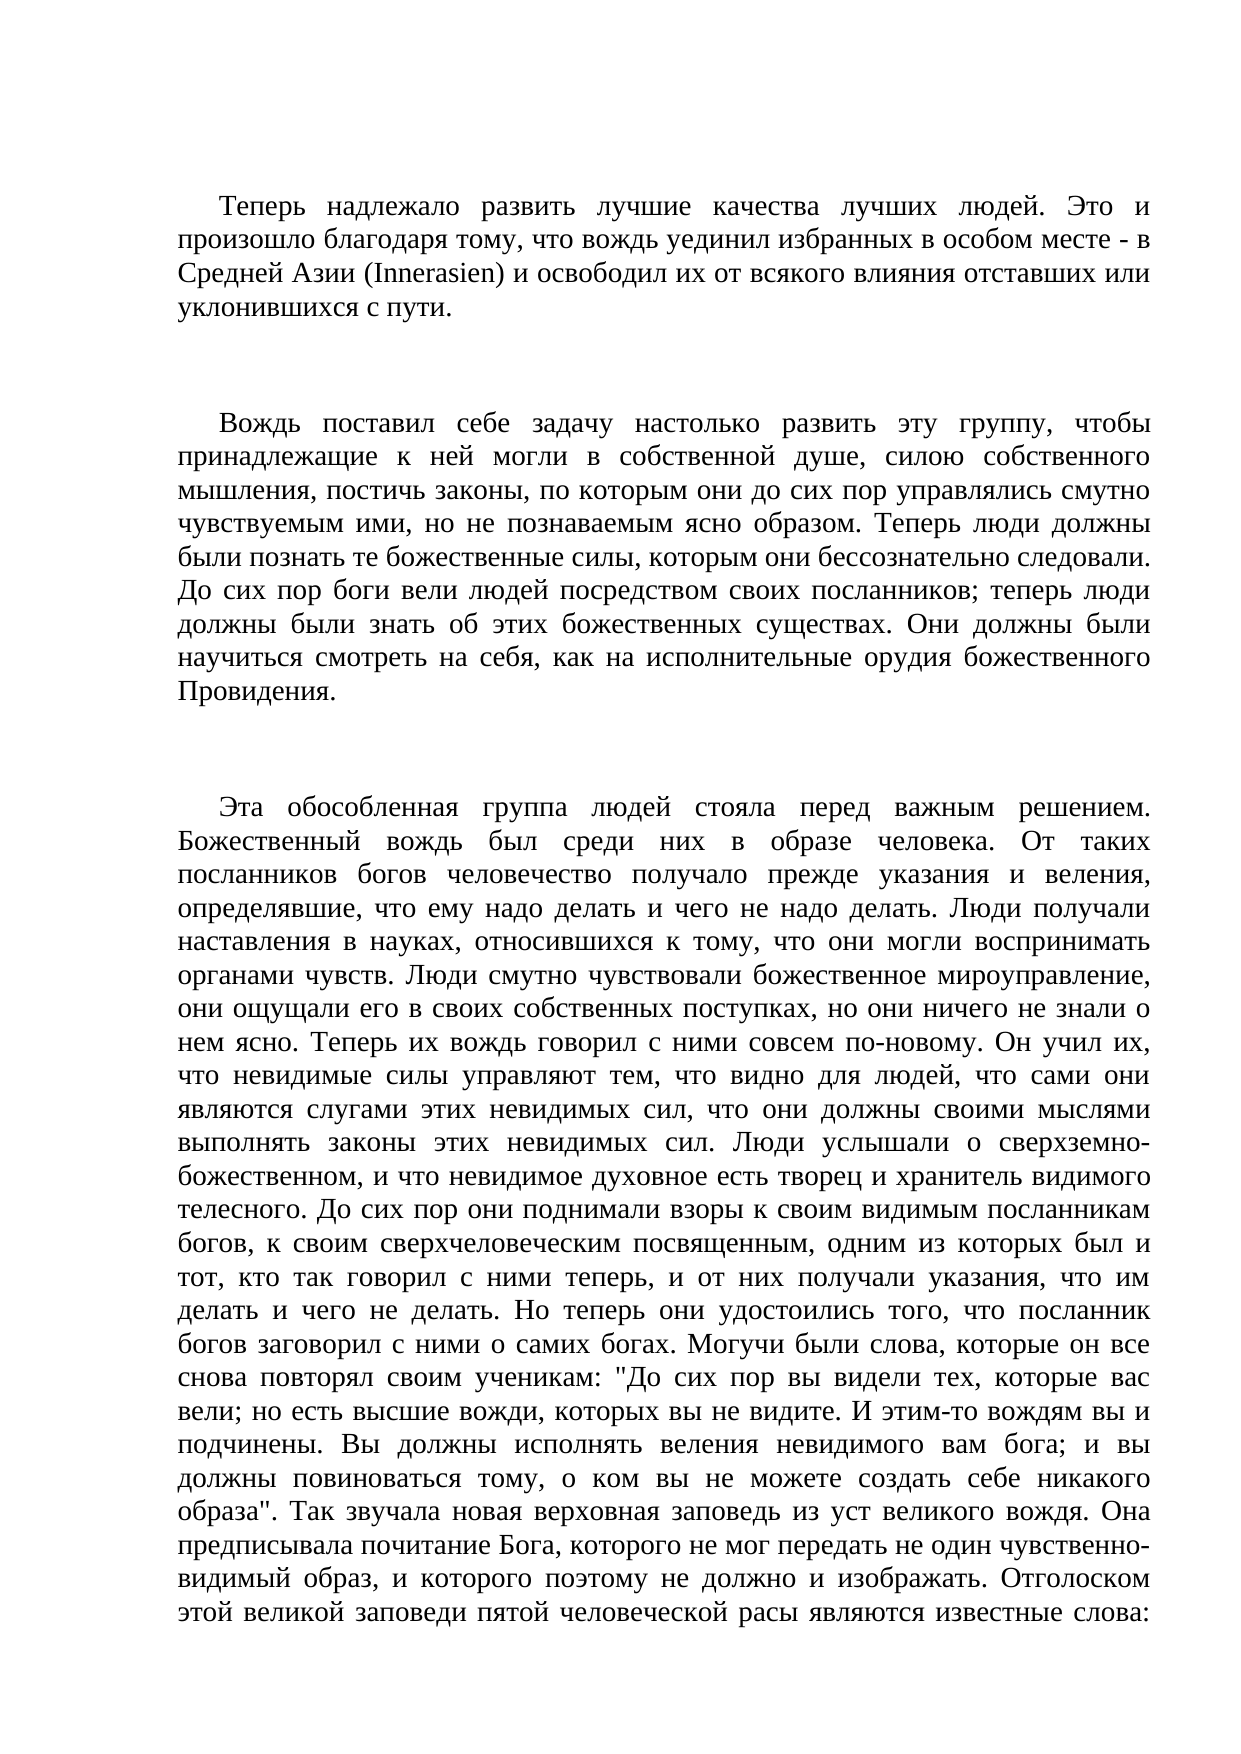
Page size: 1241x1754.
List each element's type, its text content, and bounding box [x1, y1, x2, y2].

text Эта обособленная группа людей стояла перед важным решением. Божественный вождь был среди них в образе человека. От таких посланников богов человечество получало прежде указания и веления, определявшие, что ему надо делать и чего не надо делать. Люди получали наставления в науках, относившихся к тому, что они могли воспринимать органами чувств. Люди смутно чувствовали божественное мироуправление, они ощущали его в своих собственных поступках, но они ничего не знали о нем ясно. Теперь их вождь говорил с ними совсем по-новому. Он учил их, что невидимые силы управляют тем, что видно для людей, что сами они являются слугами этих невидимых сил, что они должны своими мыслями выполнять законы этих невидимых сил. Люди услышали о сверхземно-божественном, и что невидимое духовное есть творец и хранитель видимого телесного. До сих пор они поднимали взоры к своим видимым посланникам богов, к своим сверхчеловеческим посвященным, одним из которых был и тот, кто так говорил с ними теперь, и от них получали указания, что им делать и чего не делать. Но теперь они удостоились того, что посланник богов заговорил с ними о самих богах. Могучи были слова, которые он все снова повторял своим ученикам: "До сих пор вы видели тех, которые вас вели; но есть высшие вожди, которых вы не видите. И этим-то вождям вы и подчинены. Вы должны исполнять веления невидимого вам бога; и вы должны повиноваться тому, о ком вы не можете создать себе никакого образа". Так звучала новая верховная заповедь из уст великого вождя. Она предписывала почитание Бога, которого не мог передать не один чувственно-видимый образ, и которого поэтому не должно и изображать. Отголоском этой великой заповеди пятой человеческой расы являются известные слова: [177, 789, 1152, 1628]
text Вождь поставил себе задачу настолько развить эту группу, чтобы принадлежащие к ней могли в собственной душе, силою собственного мышления, постичь законы, по которым они до сих пор управлялись смутно чувствуемым ими, но не познаваемым ясно образом. Теперь люди должны были познать те божественные силы, которым они бессознательно следовали. До сих пор боги вели людей посредством своих посланников; теперь люди должны были знать об этих божественных существах. Они должны были научиться смотреть на себя, как на исполнительные орудия божественного Провидения. [177, 405, 1152, 707]
text Теперь надлежало развить лучшие качества лучших людей. Это и произошло благодаря тому, что вождь уединил избранных в особом месте - в Средней Азии (Innerasien) и освободил их от всякого влияния отставших или уклонившихся с пути. [177, 188, 1152, 322]
